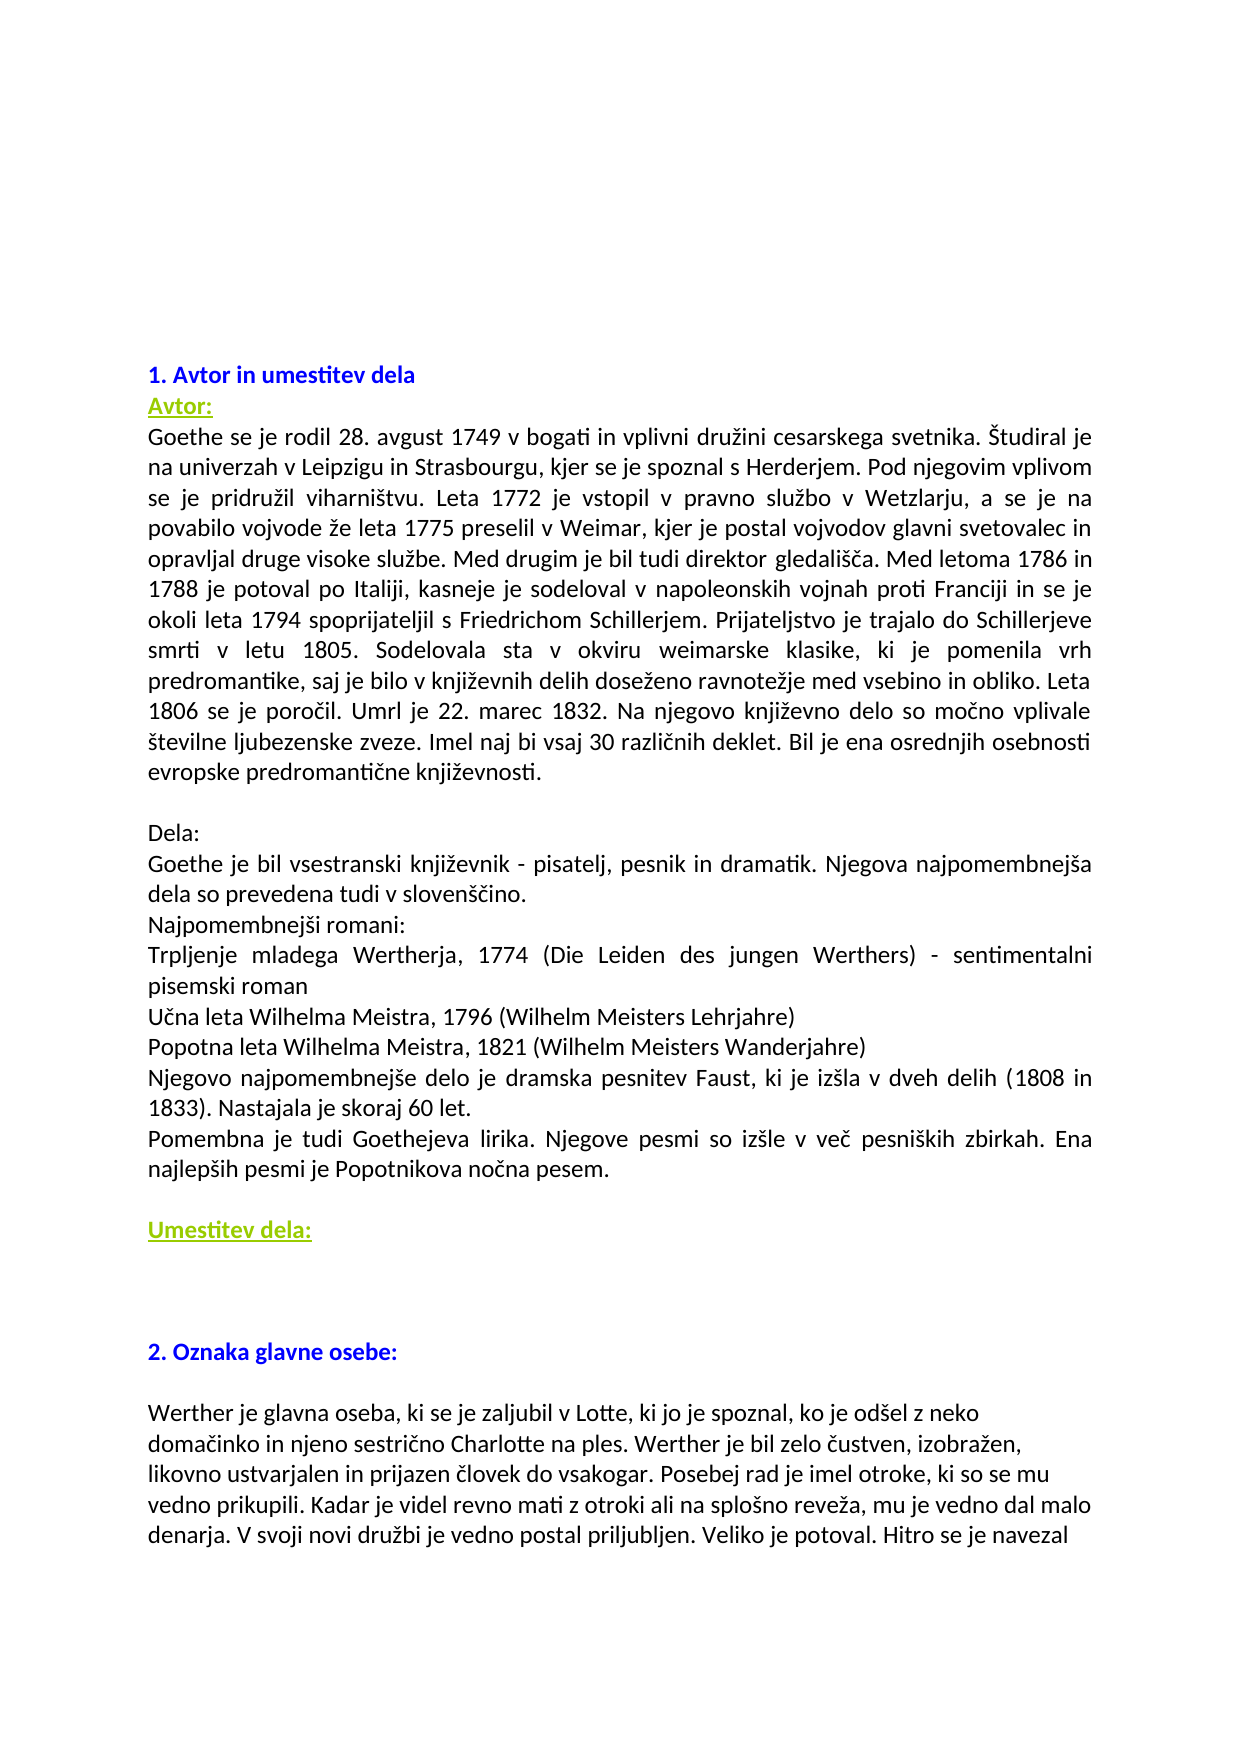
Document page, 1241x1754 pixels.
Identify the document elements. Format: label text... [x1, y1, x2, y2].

subtitle Dela: [148, 817, 1093, 848]
subtitle Avtor: [148, 390, 1093, 421]
text Učna leta Wilhelma Meistra, 1796 (Wilhelm Meisters Lehrjahre) [148, 1001, 1093, 1031]
text Njegovo najpomembnejše delo je dramska pesnitev Faust, ki je izšla v dveh delih (1808 in 1833). Nastajala je skoraj 60 let. [148, 1062, 1093, 1123]
text Trpljenje mladega Wertherja, 1774 (Die Leiden des jungen Werthers) - sentimentalni pisemski roman [148, 939, 1093, 1001]
text Popotna leta Wilhelma Meistra, 1821 (Wilhelm Meisters Wanderjahre) [148, 1031, 1093, 1062]
text Goethe je bil vsestranski književnik - pisatelj, pesnik in dramatik. Njegova najpomembnejša dela so prevedena tudi v slovenščino. [148, 848, 1093, 909]
text 2. Oznaka glavne osebe: [148, 1336, 1093, 1367]
text Pomembna je tudi Goethejeva lirika. Njegove pesmi so izšle v več pesniških zbirkah. Ena najlepših pesmi je Popotnikova nočna pesem. [148, 1123, 1093, 1184]
text Werther je glavna oseba, ki se je zaljubil v Lotte, ki jo je spoznal, ko je odšel z neko domačinko in njeno sestrično Charlotte na ples. Werther je bil zelo čustven, izobražen, likovno ustvarjalen in prijazen človek do vsakogar. Posebej rad je imel otroke, ki so se mu vedno prikupili. Kadar je videl revno mati z otroki ali na splošno reveža, mu je vedno dal malo denarja. V svoji novi družbi je vedno postal priljubljen. Veliko je potoval. Hitro se je navezal [148, 1397, 1093, 1550]
text Najpomembnejši romani: [148, 909, 1093, 939]
text Umestitev dela: [148, 1214, 1093, 1245]
subtitle 1. Avtor in umestitev dela [148, 360, 1093, 390]
text Goethe se je rodil 28. avgust 1749 v bogati in vplivni družini cesarskega svetnika. Študiral je na univerzah v Leipzigu in Strasbourgu, kjer se je spoznal s Herderjem. Pod njegovim vplivom se je pridružil viharništvu. Leta 1772 je vstopil v pravno službo v Wetzlarju, a se je na povabilo vojvode že leta 1775 preselil v Weimar, kjer je postal vojvodov glavni svetovalec in opravljal druge visoke službe. Med drugim je bil tudi direktor gledališča. Med letoma 1786 in 1788 je potoval po Italiji, kasneje je sodeloval v napoleonskih vojnah proti Franciji in se je okoli leta 1794 spoprijateljil s Friedrichom Schillerjem. Prijateljstvo je trajalo do Schillerjeve smrti v letu 1805. Sodelovala sta v okviru weimarske klasike, ki je pomenila vrh predromantike, saj je bilo v književnih delih doseženo ravnotežje med vsebino in obliko. Leta 1806 se je poročil. Umrl je 22. marec 1832. Na njegovo književno delo so močno vplivale številne ljubezenske zveze. Imel naj bi vsaj 30 različnih deklet. Bil je ena osrednjih osebnosti evropske predromantične književnosti. [148, 421, 1093, 787]
